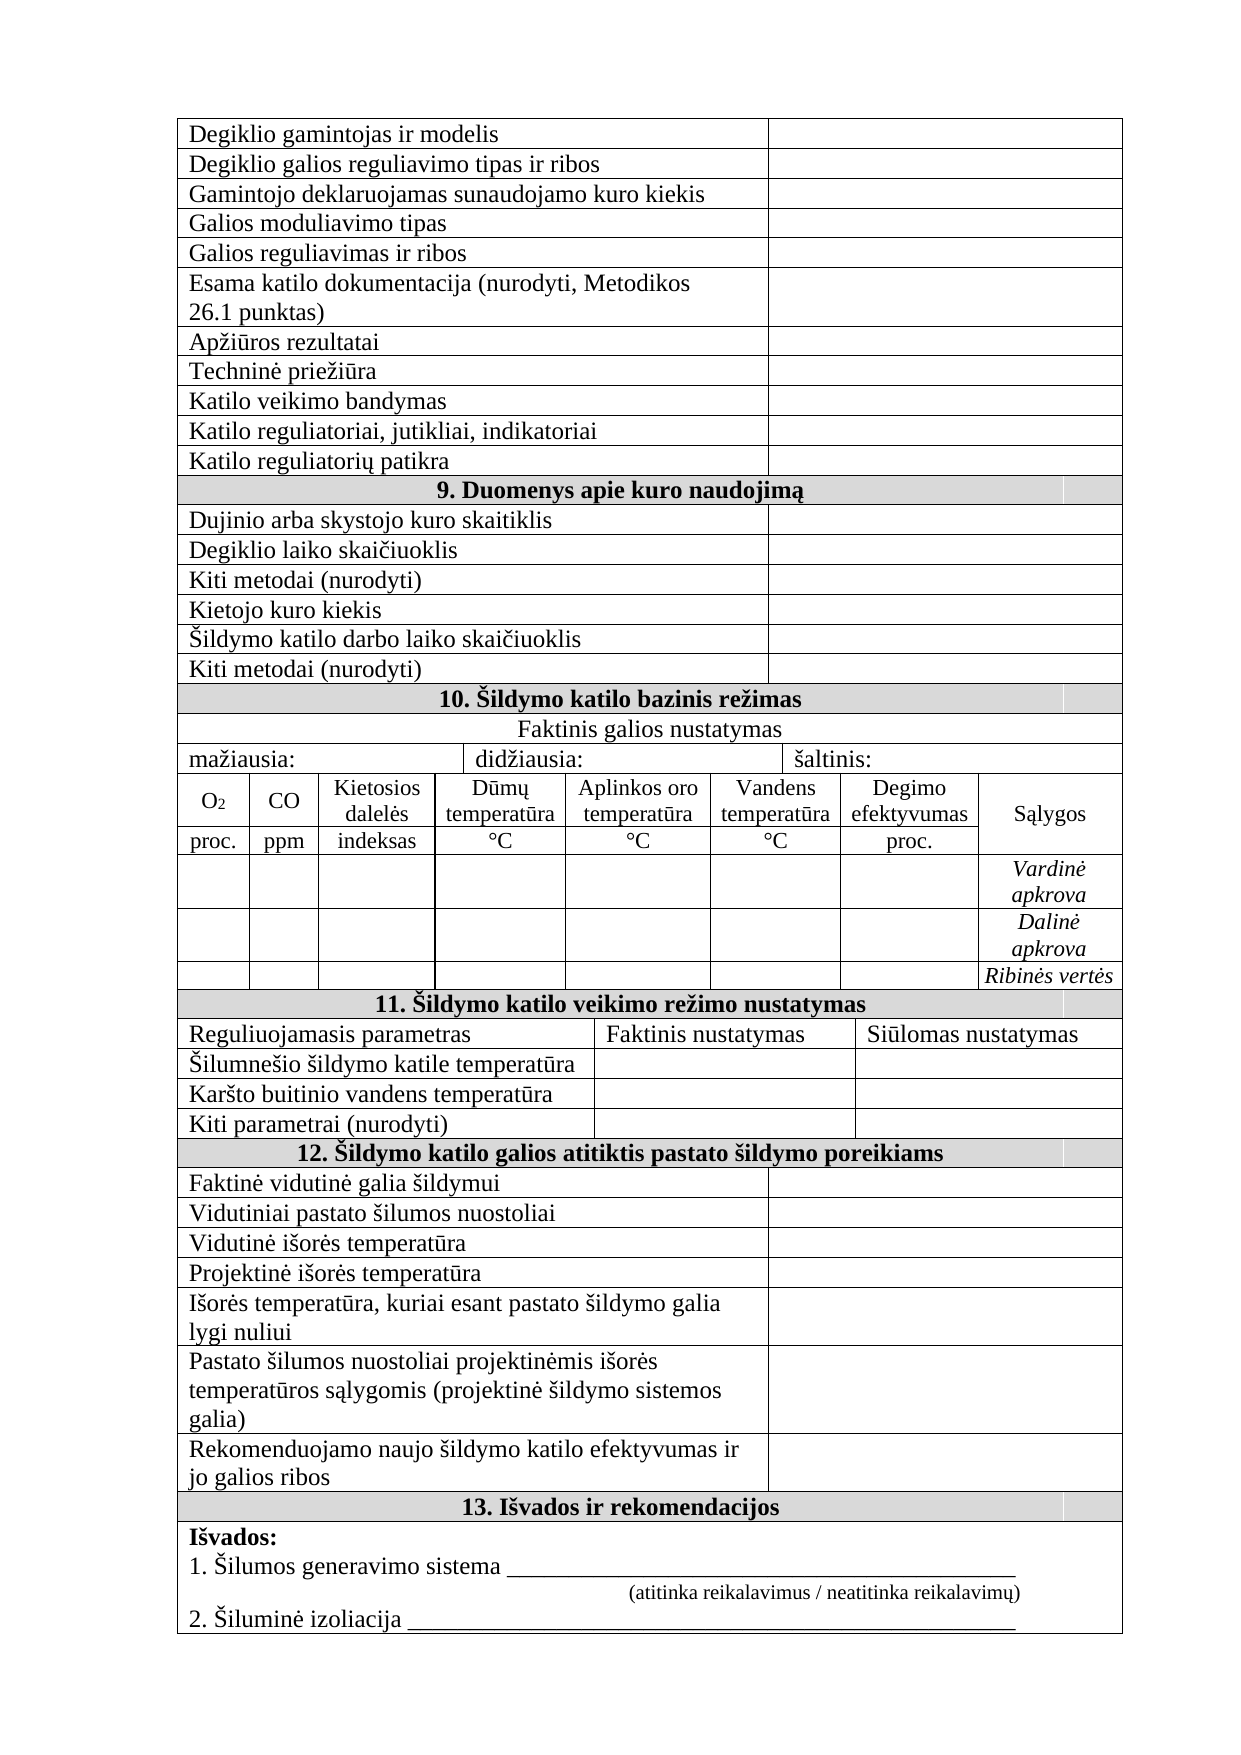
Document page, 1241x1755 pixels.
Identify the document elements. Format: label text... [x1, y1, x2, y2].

table_cell [856, 1079, 1122, 1108]
table_cell Pastato šilumos nuostoliai projektinėmis išorės temperatūros sąlygomis (projektinė šildymo sistemos galia) [178, 1346, 768, 1433]
table_cell Gamintojo deklaruojamas sunaudojamo kuro kiekis [178, 179, 768, 207]
table_cell [1064, 1492, 1122, 1521]
table_cell [769, 386, 1122, 415]
table_cell Siūlomas nustatymas [856, 1019, 1122, 1048]
table_cell Faktinis galios nustatymas [178, 714, 1122, 743]
table_cell ppm [250, 827, 318, 854]
table_cell 9. Duomenys apie kuro naudojimą [178, 476, 1063, 504]
table_cell didžiausia: [464, 744, 782, 772]
table_cell [769, 149, 1122, 178]
table_cell Aplinkos oro temperatūra [566, 774, 710, 826]
table_cell [250, 855, 318, 907]
table_cell [178, 855, 249, 907]
table_cell Kiti metodai (nurodyti) [178, 565, 768, 594]
table_cell Ribinės vertės [979, 962, 1122, 988]
table_cell [319, 909, 434, 961]
table_cell [436, 909, 565, 961]
table_cell Reguliuojamasis parametras [178, 1019, 594, 1048]
table_cell proc. [178, 827, 249, 854]
table_cell [436, 855, 565, 907]
table_cell [769, 179, 1122, 207]
table_cell [1064, 1139, 1122, 1167]
table_cell [250, 909, 318, 961]
table_cell [856, 1109, 1122, 1137]
table_cell [769, 119, 1122, 148]
table_cell mažiausia: [178, 744, 463, 772]
table_cell Išorės temperatūra, kuriai esant pastato šildymo galia lygi nuliui [178, 1288, 768, 1345]
table_cell °C [436, 827, 565, 854]
table_cell [595, 1079, 855, 1108]
table_cell [769, 1258, 1122, 1287]
table_cell šaltinis: [783, 744, 1122, 772]
table_cell [769, 238, 1122, 267]
table_cell [769, 446, 1122, 474]
table_cell [841, 855, 978, 907]
table_cell [178, 909, 249, 961]
table_cell [769, 1228, 1122, 1257]
table_cell [769, 268, 1122, 326]
table_cell Degiklio gamintojas ir modelis [178, 119, 768, 148]
table_cell Kietosios dalelės [319, 774, 434, 826]
table_cell O2 [178, 774, 249, 826]
table_cell [595, 1049, 855, 1078]
table_cell [769, 654, 1122, 683]
table_cell [319, 962, 434, 988]
table_cell [595, 1109, 855, 1137]
table_cell Galios reguliavimas ir ribos [178, 238, 768, 267]
table_cell [250, 962, 318, 988]
table_cell Esama katilo dokumentacija (nurodyti, Metodikos 26.1 punktas) [178, 268, 768, 326]
table_cell [769, 1168, 1122, 1197]
table_cell [769, 416, 1122, 445]
table_cell [1064, 476, 1122, 504]
table_cell Karšto buitinio vandens temperatūra [178, 1079, 594, 1108]
table_cell Išvados: 1. Šilumos generavimo sistema (atitinka reikalavimus / neatitinka reikalavimų) 2. Šiluminė izoliacija (atitinka reikalavimus / neatitinka reikalavimų) 3. Šilumos paskirstymo sistema ir jos reguliavimas (atitinka reikalavimus / neatitinka reikalavimų) 4. Šildymo prietaisai ir jų reguliavimas (atitinka reikalavimus / neatitinka reikalavimų) Rekomendacijos, kaip didinti šildymo sistemos efektyvumą: _ _ Ankstesnio tikrinimo rekomendacijos, kaip didinti šildymo sistemos efektyvumą: _ (įgyvendintos / neįgyvendintos (nurodyti priežastis) _ [178, 1522, 1122, 1632]
table_cell [769, 625, 1122, 653]
table_cell [769, 1198, 1122, 1227]
table_cell Katilo veikimo bandymas [178, 386, 768, 415]
table_cell [841, 909, 978, 961]
table_cell [566, 855, 710, 907]
table_cell 10. Šildymo katilo bazinis režimas [178, 684, 1063, 713]
table_cell CO [250, 774, 318, 826]
table_cell [769, 1346, 1122, 1433]
table_cell [566, 909, 710, 961]
table_cell [769, 1288, 1122, 1345]
table_cell [711, 962, 840, 988]
table_cell Degimo efektyvumas [841, 774, 978, 826]
table_cell indeksas [319, 827, 434, 854]
table_cell Šilumnešio šildymo katile temperatūra [178, 1049, 594, 1078]
table_cell [769, 595, 1122, 623]
table_cell Vidutiniai pastato šilumos nuostoliai [178, 1198, 768, 1227]
table_cell Faktinė vidutinė galia šildymui [178, 1168, 768, 1197]
table_cell [711, 855, 840, 907]
table_cell [319, 855, 434, 907]
table_cell [769, 565, 1122, 594]
table_cell Galios moduliavimo tipas [178, 209, 768, 237]
table_cell Kietojo kuro kiekis [178, 595, 768, 623]
table_cell Katilo reguliatoriai, jutikliai, indikatoriai [178, 416, 768, 445]
table_cell Degiklio galios reguliavimo tipas ir ribos [178, 149, 768, 178]
table_cell [566, 962, 710, 988]
table_cell Vardinė apkrova [979, 855, 1122, 907]
table_cell Techninė priežiūra [178, 356, 768, 385]
table_cell [769, 356, 1122, 385]
table_cell Kiti parametrai (nurodyti) [178, 1109, 594, 1137]
table_cell Vidutinė išorės temperatūra [178, 1228, 768, 1257]
table_cell Rekomenduojamo naujo šildymo katilo efektyvumas ir jo galios ribos [178, 1434, 768, 1491]
table_cell [769, 209, 1122, 237]
table_cell [769, 505, 1122, 534]
table_cell °C [566, 827, 710, 854]
table_cell [178, 962, 249, 988]
table_cell Šildymo katilo darbo laiko skaičiuoklis [178, 625, 768, 653]
table_cell Degiklio laiko skaičiuoklis [178, 535, 768, 564]
table_cell [769, 535, 1122, 564]
table_cell [1064, 990, 1122, 1018]
table_cell [841, 962, 978, 988]
table_cell Kiti metodai (nurodyti) [178, 654, 768, 683]
table_cell 13. Išvados ir rekomendacijos [178, 1492, 1063, 1521]
table_cell [1064, 684, 1122, 713]
table_cell Apžiūros rezultatai [178, 327, 768, 355]
table_cell Projektinė išorės temperatūra [178, 1258, 768, 1287]
table_cell Faktinis nustatymas [595, 1019, 855, 1048]
table_cell Sąlygos [979, 774, 1122, 854]
table_cell Dūmų temperatūra [436, 774, 565, 826]
table_cell [856, 1049, 1122, 1078]
table_cell °C [711, 827, 840, 854]
table_cell Dujinio arba skystojo kuro skaitiklis [178, 505, 768, 534]
table_cell 11. Šildymo katilo veikimo režimo nustatymas [178, 990, 1063, 1018]
table_cell [436, 962, 565, 988]
table_cell [769, 1434, 1122, 1491]
table_cell proc. [841, 827, 978, 854]
table_cell Dalinė apkrova [979, 909, 1122, 961]
table_cell 12. Šildymo katilo galios atitiktis pastato šildymo poreikiams [178, 1139, 1063, 1167]
table_cell Vandens temperatūra [711, 774, 840, 826]
table_cell [769, 327, 1122, 355]
table_cell [711, 909, 840, 961]
table_cell Katilo reguliatorių patikra [178, 446, 768, 474]
